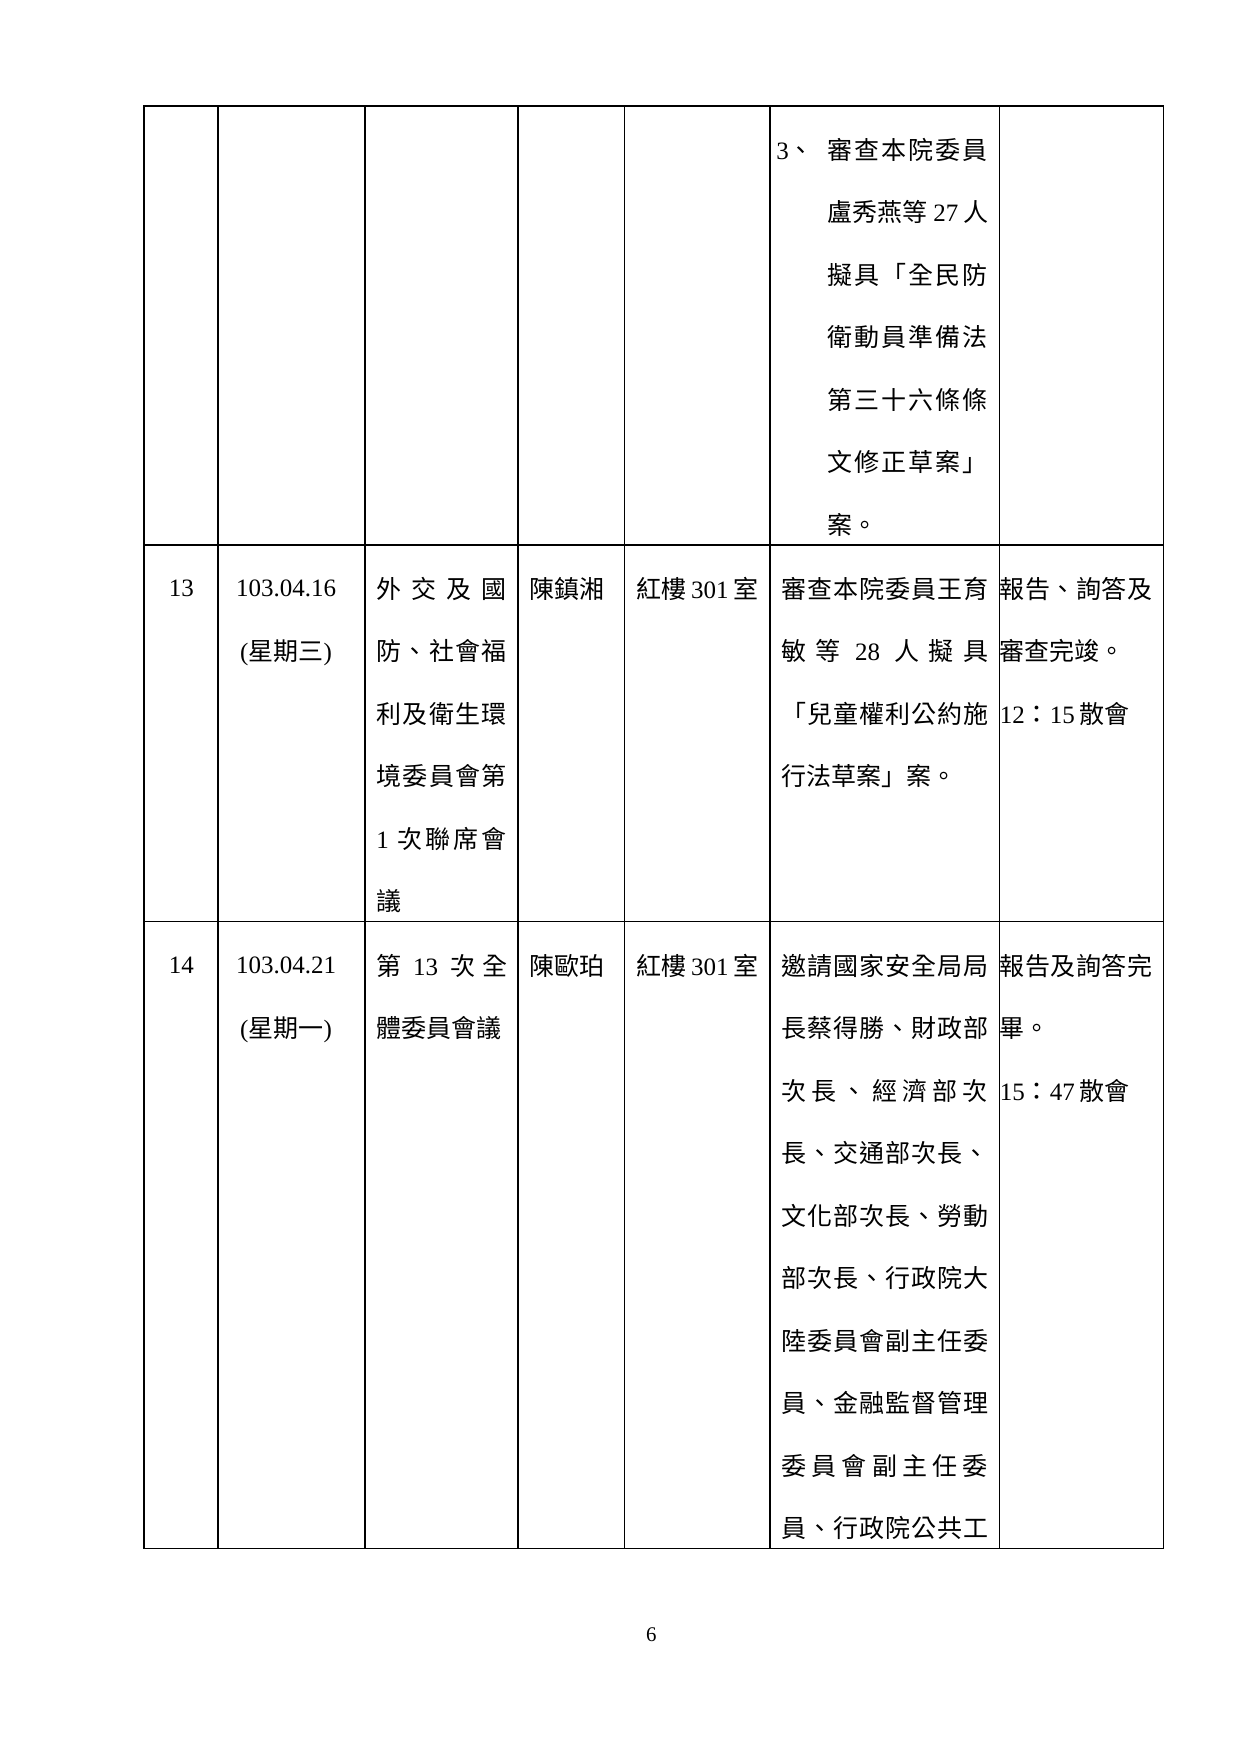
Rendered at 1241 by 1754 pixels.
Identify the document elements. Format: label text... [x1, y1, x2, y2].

table_cell 外交及國防、社會福利及衛生環境委員會第1次聯席會議 [366, 546, 517, 921]
table_cell [366, 107, 517, 544]
table_cell [519, 107, 624, 544]
table_cell 報告、詢答及審查完竣。 12：15散會 [1000, 546, 1163, 921]
table_cell 103.04.16 (星期三) [219, 546, 364, 921]
table_cell 第13次全體委員會議 [366, 922, 517, 1547]
table_cell 14 [145, 922, 217, 1547]
table_cell [219, 107, 364, 544]
table_cell 陳鎮湘 [519, 546, 624, 921]
table_cell 陳歐珀 [519, 922, 624, 1547]
table_cell [145, 107, 217, 544]
table_cell 紅樓301室 [625, 546, 769, 921]
table_cell 審查本院委員林德福等22人擬具「全民防衛動員準備法第十四條條文修正草案」案。 審查本院委員盧秀燕等18人擬具「全民防衛動員準備法第二十五條及第三十六條條文修正草案」案。 審查本院委員盧秀燕等27人擬具「全民防衛動員準備法第三十六條條文修正草案」案。 [771, 107, 999, 544]
table_cell 紅樓301室 [625, 922, 769, 1547]
table_cell 邀請國家安全局局長蔡得勝、財政部次長、經濟部次長、交通部次長、文化部次長、勞動部次長、行政院大陸委員會副主任委員、金融監督管理委員會副主任委員、行政院公共工 [771, 922, 999, 1547]
table_cell 報告及詢答完畢。 15：47散會 [1000, 922, 1163, 1547]
table_cell [625, 107, 769, 544]
table_cell 13 [145, 546, 217, 921]
table_cell [1000, 107, 1163, 544]
table_cell 審查本院委員王育敏等28人擬具「兒童權利公約施行法草案」案。 [771, 546, 999, 921]
table_cell 103.04.21 (星期一) [219, 922, 364, 1547]
